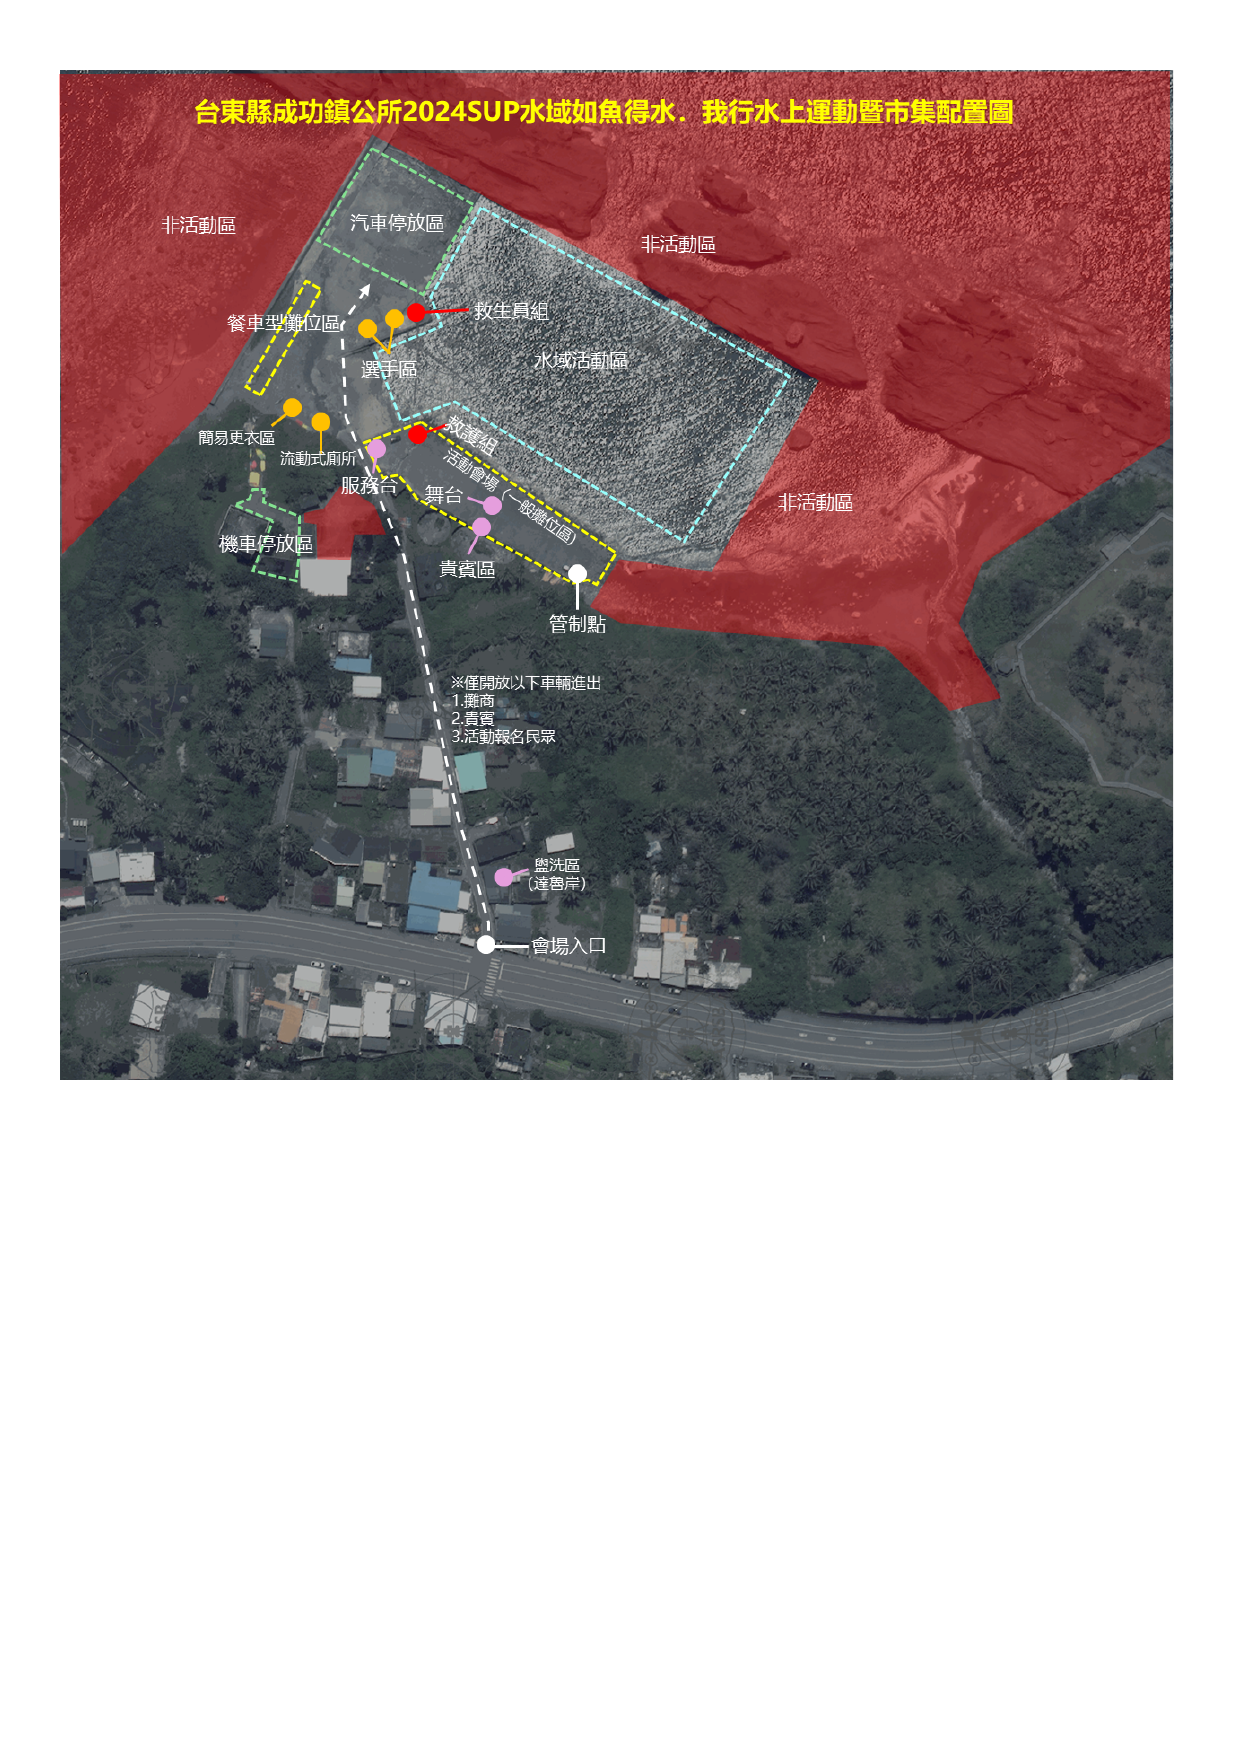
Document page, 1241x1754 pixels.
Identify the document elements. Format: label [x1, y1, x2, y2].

picture [59, 70, 1174, 1080]
